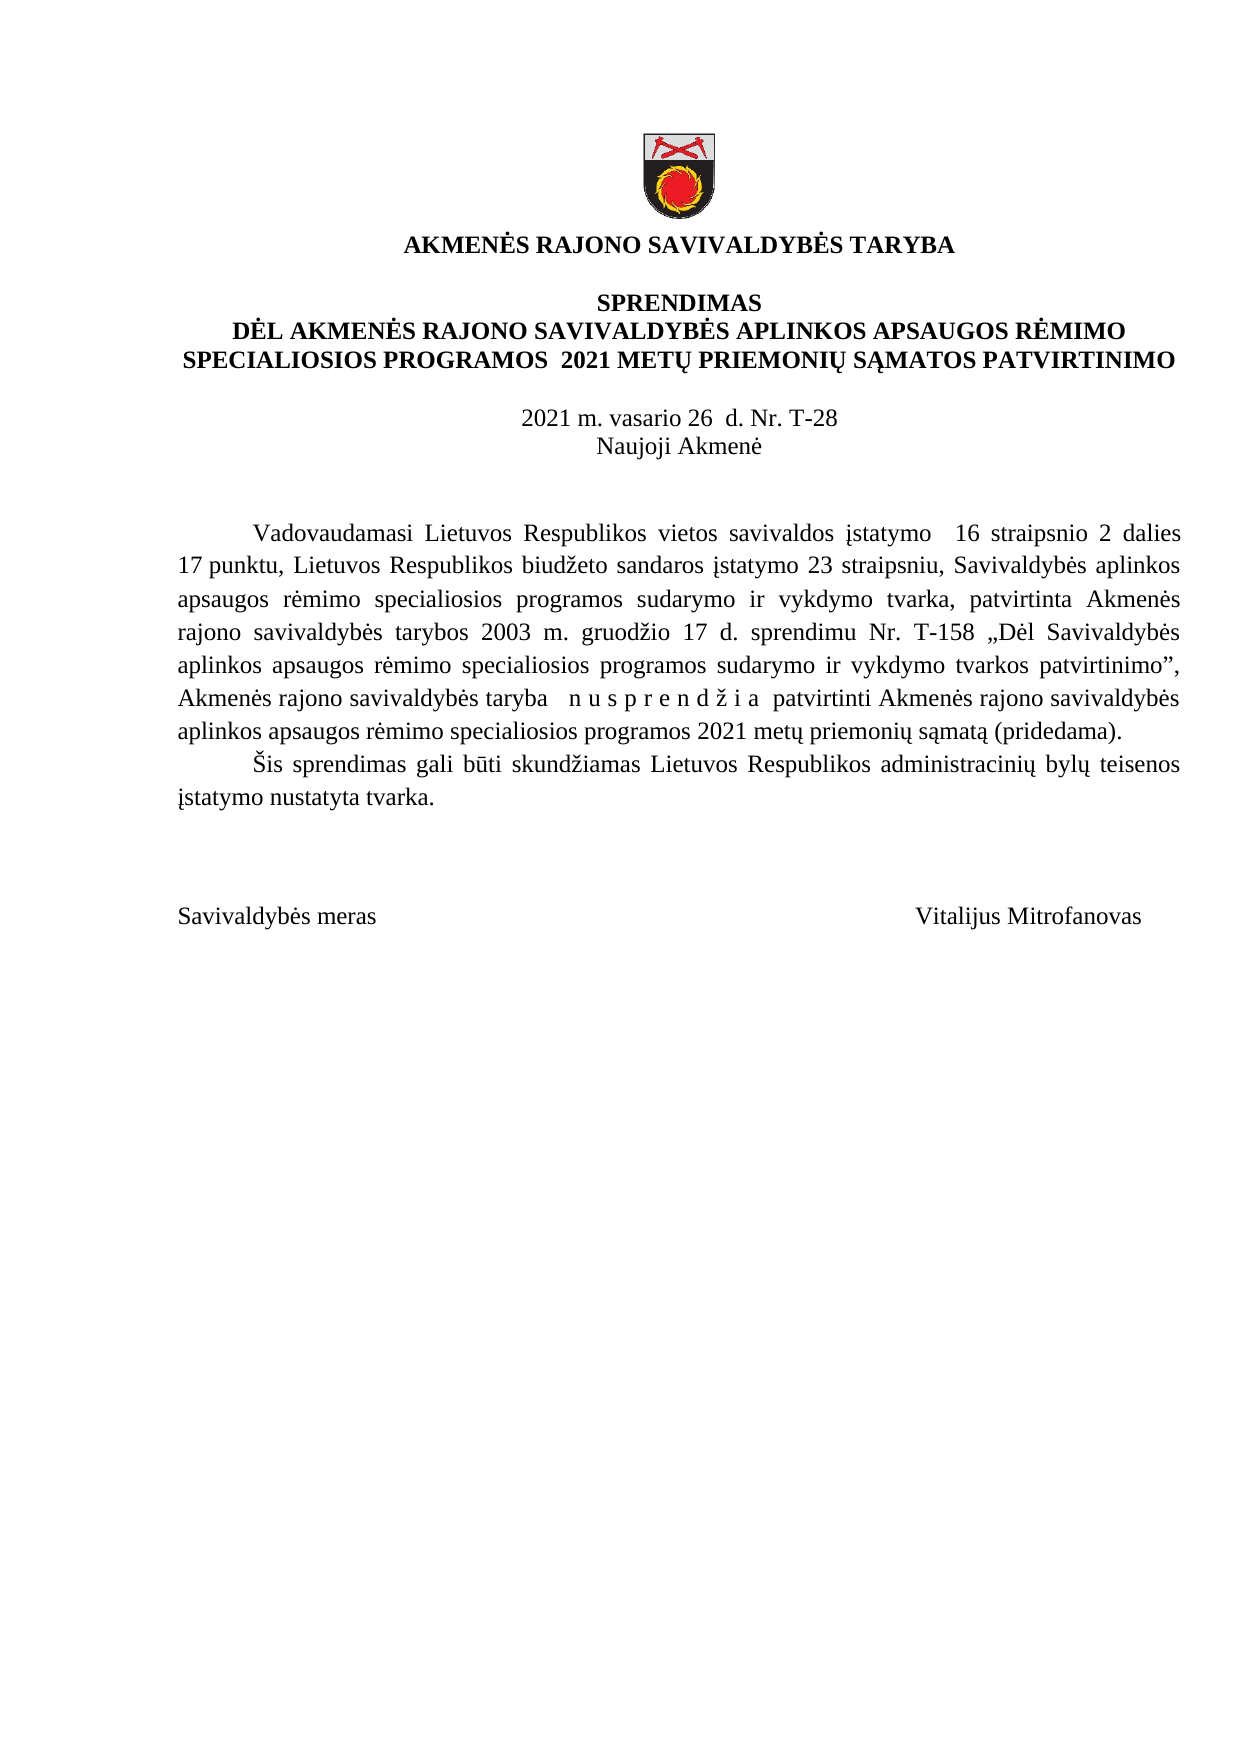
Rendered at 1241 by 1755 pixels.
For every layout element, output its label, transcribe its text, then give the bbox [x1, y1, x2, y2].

text 2021 m. vasario 26 d. Nr. T-28 [177, 403, 1181, 431]
text AKMENĖS RAJONO SAVIVALDYBĖS TARYBA [177, 230, 1181, 259]
text Vadovaudamasi Lietuvos Respublikos vietos savivaldos įstatymo 16 straipsnio 2 dalies 17 punktu, Lietuvos Respublikos biudžeto sandaros įstatymo 23 straipsniu, Savivaldybės aplinkos apsaugos rėmimo specialiosios programos sudarymo ir vykdymo tvarka, patvirtinta Akmenės rajono savivaldybės tarybos 2003 m. gruodžio 17 d. sprendimu Nr. T-158 „Dėl Savivaldybės aplinkos apsaugos rėmimo specialiosios programos sudarymo ir vykdymo tvarkos patvirtinimo”, Akmenės rajono savivaldybės taryba n u s p r e n d ž i a patvirtinti Akmenės rajono savivaldybės aplinkos apsaugos rėmimo specialiosios programos 2021 metų priemonių sąmatą (pridedama). [177, 518, 1181, 744]
text Šis sprendimas gali būti skundžiamas Lietuvos Respublikos administracinių bylų teisenos įstatymo nustatyta tvarka. [177, 749, 1181, 811]
text SPRENDIMAS [177, 288, 1181, 316]
text DĖL AKMENĖS RAJONO SAVIVALDYBĖS APLINKOS APSAUGOS RĖMIMO SPECIALIOSIOS PROGRAMOS 2021 METŲ PRIEMONIŲ SĄMATOS PATVIRTINIMO [177, 316, 1181, 374]
text Savivaldybės meras Vitalijus Mitrofanovas [177, 901, 1181, 930]
text Naujoji Akmenė [177, 431, 1181, 460]
